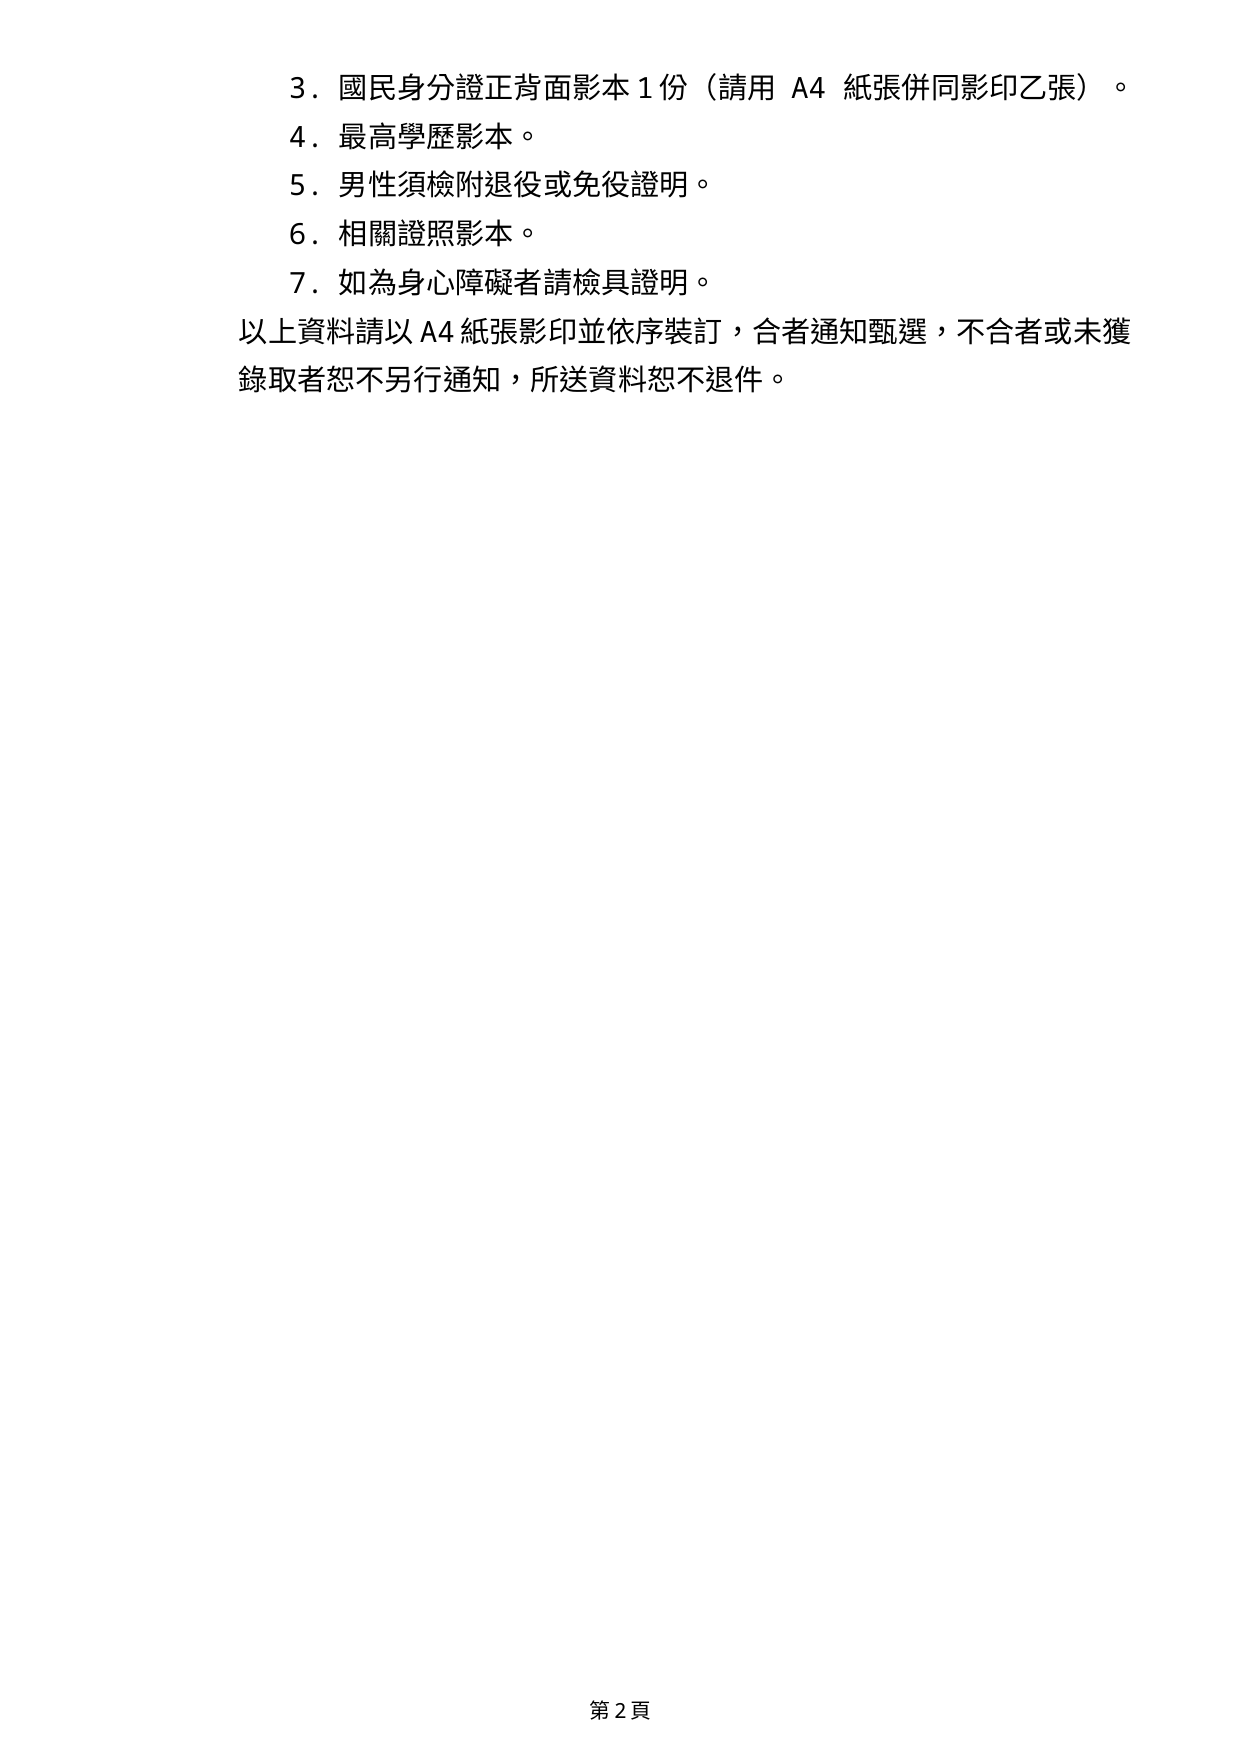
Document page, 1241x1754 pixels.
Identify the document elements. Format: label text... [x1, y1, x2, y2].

list 男性須檢附退役或免役證明。 [289, 162, 1152, 204]
text 以上資料請以A4紙張影印並依序裝訂，合者通知甄選，不合者或未獲錄取者恕不另行通知，所送資料恕不退件。 [239, 308, 1152, 399]
list 相關證照影本。 [289, 211, 1152, 253]
list 最高學歷影本。 [289, 113, 1152, 156]
list 國民身分證正背面影本1份（請用 A4 紙張併同影印乙張）。 [289, 64, 1152, 107]
list 如為身心障礙者請檢具證明。 [289, 259, 1152, 302]
